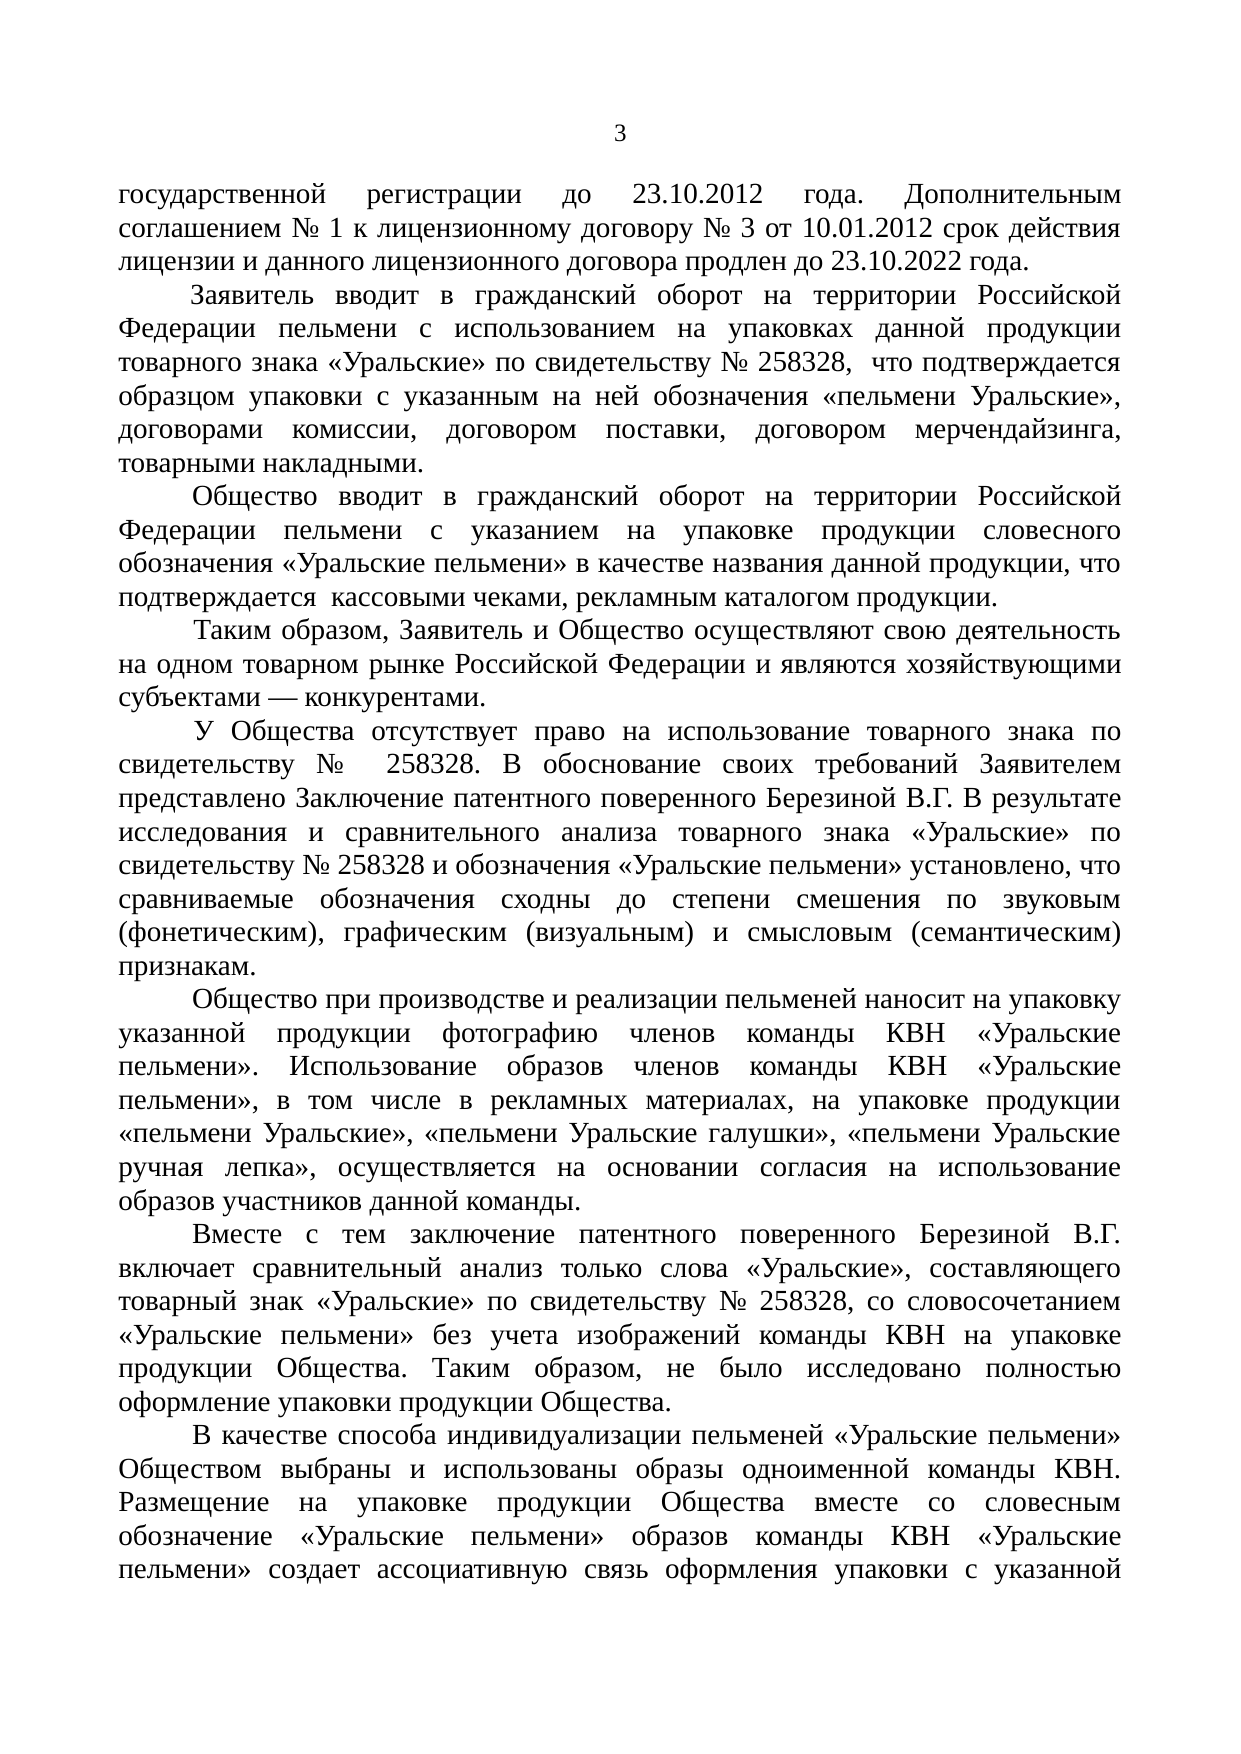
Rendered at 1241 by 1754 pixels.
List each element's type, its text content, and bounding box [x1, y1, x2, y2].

text У Общества отсутствует право на использование товарного знака по свидетельству № 258328. В обоснование своих требований Заявителем представлено Заключение патентного поверенного Березиной В.Г. В результате исследования и сравнительного анализа товарного знака «Уральские» по свидетельству № 258328 и обозначения «Уральские пельмени» установлено, что сравниваемые обозначения сходны до степени смешения по звуковым (фонетическим), графическим (визуальным) и смысловым (семантическим) признакам. [118, 713, 1122, 981]
text государственной регистрации до 23.10.2012 года. Дополнительным соглашением № 1 к лицензионному договору № 3 от 10.01.2012 срок действия лицензии и данного лицензионного договора продлен до 23.10.2022 года. [118, 176, 1122, 277]
text В качестве способа индивидуализации пельменей «Уральские пельмени» Обществом выбраны и использованы образы одноименной команды КВН. Размещение на упаковке продукции Общества вместе со словесным обозначение «Уральские пельмени» образов команды КВН «Уральские пельмени» создает ассоциативную связь оформления упаковки с указанной [118, 1417, 1122, 1585]
text Вместе с тем заключение патентного поверенного Березиной В.Г. включает сравнительный анализ только слова «Уральские», составляющего товарный знак «Уральские» по свидетельству № 258328, со словосочетанием «Уральские пельмени» без учета изображений команды КВН на упаковке продукции Общества. Таким образом, не было исследовано полностью оформление упаковки продукции Общества. [118, 1216, 1122, 1417]
text Заявитель вводит в гражданский оборот на территории Российской Федерации пельмени с использованием на упаковках данной продукции товарного знака «Уральские» по свидетельству № 258328, что подтверждается образцом упаковки с указанным на ней обозначения «пельмени Уральские», договорами комиссии, договором поставки, договором мерчендайзинга, товарными накладными. [118, 277, 1122, 478]
text Общество при производстве и реализации пельменей наносит на упаковку указанной продукции фотографию членов команды КВН «Уральские пельмени». Использование образов членов команды КВН «Уральские пельмени», в том числе в рекламных материалах, на упаковке продукции «пельмени Уральские», «пельмени Уральские галушки», «пельмени Уральские ручная лепка», осуществляется на основании согласия на использование образов участников данной команды. [118, 981, 1122, 1216]
text Таким образом, Заявитель и Общество осуществляют свою деятельность на одном товарном рынке Российской Федерации и являются хозяйствующими субъектами — конкурентами. [118, 612, 1122, 713]
text Общество вводит в гражданский оборот на территории Российской Федерации пельмени с указанием на упаковке продукции словесного обозначения «Уральские пельмени» в качестве названия данной продукции, что подтверждается кассовыми чеками, рекламным каталогом продукции. [118, 478, 1122, 612]
